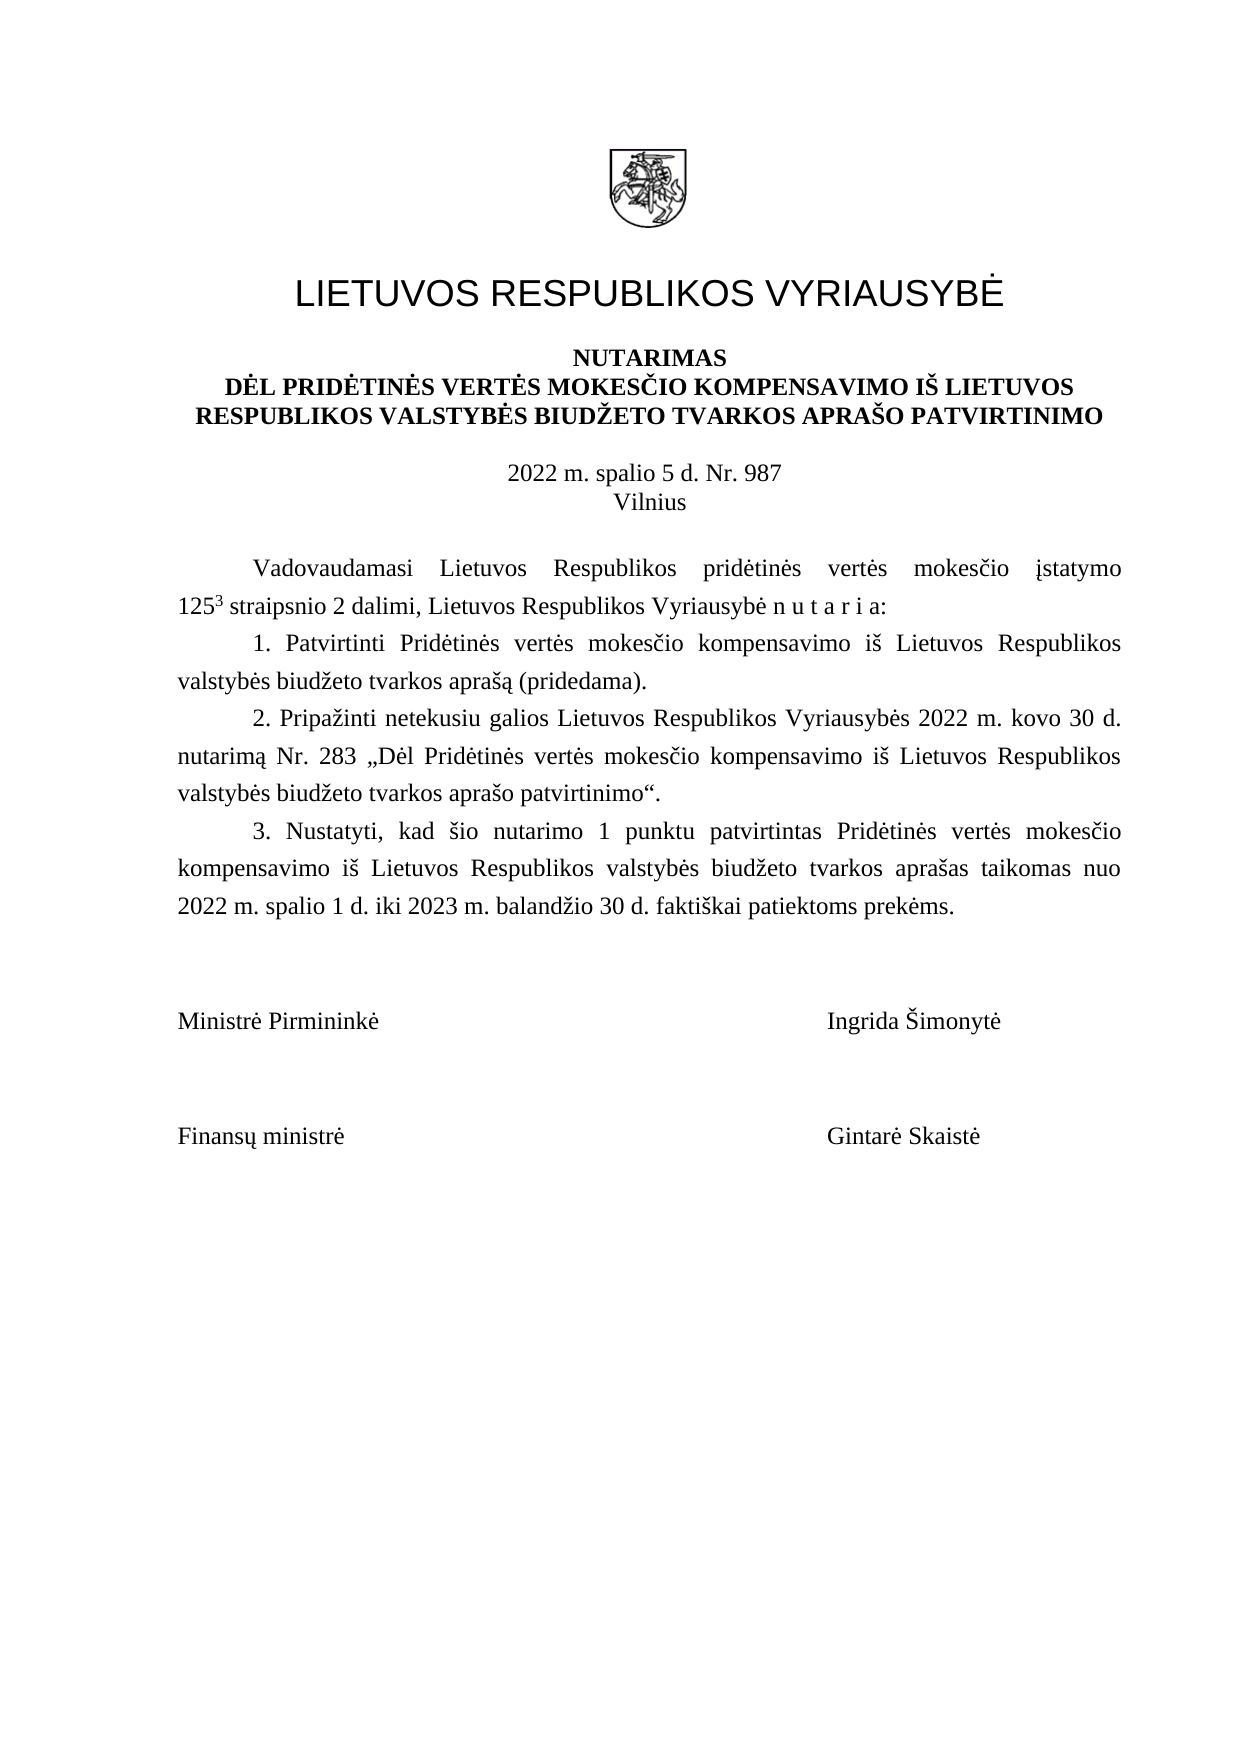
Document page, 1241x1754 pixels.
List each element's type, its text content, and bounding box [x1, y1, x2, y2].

text Ministrė Pirmininkė Ingrida Šimonytė [177, 1006, 1122, 1035]
text 1. Patvirtinti Pridėtinės vertės mokesčio kompensavimo iš Lietuvos Respublikos valstybės biudžeto tvarkos aprašą (pridedama). [177, 620, 1122, 695]
text 2. Pripažinti netekusiu galios Lietuvos Respublikos Vyriausybės 2022 m. kovo 30 d. nutarimą Nr. 283 „Dėl Pridėtinės vertės mokesčio kompensavimo iš Lietuvos Respublikos valstybės biudžeto tvarkos aprašo patvirtinimo“. [177, 695, 1122, 807]
text Lietuvos Respublikos Vyriausybė [177, 272, 1122, 315]
text nutarimas [177, 343, 1122, 372]
text Vadovaudamasi Lietuvos Respublikos pridėtinės vertės mokesčio įstatymo 1253 straipsnio 2 dalimi, Lietuvos Respublikos Vyriausybė n u t a r i a: [177, 545, 1122, 620]
text Finansų ministrė Gintarė Skaistė [177, 1121, 1122, 1150]
text Vilnius [177, 487, 1122, 516]
text 3. Nustatyti, kad šio nutarimo 1 punktu patvirtintas Pridėtinės vertės mokesčio kompensavimo iš Lietuvos Respublikos valstybės biudžeto tvarkos aprašas taikomas nuo 2022 m. spalio 1 d. iki 2023 m. balandžio 30 d. faktiškai patiektoms prekėms. [177, 807, 1122, 920]
text DĖL PRIDĖTINĖS VERTĖS MOKESČIO KOMPENSAVIMO IŠ LIETUVOS RESPUBLIKOS VALSTYBĖS BIUDŽETO TVARKOS APRAŠO PATVIRTINIMO [177, 372, 1122, 430]
text 2022 m. spalio 5 d. Nr. 987 [177, 458, 1112, 487]
